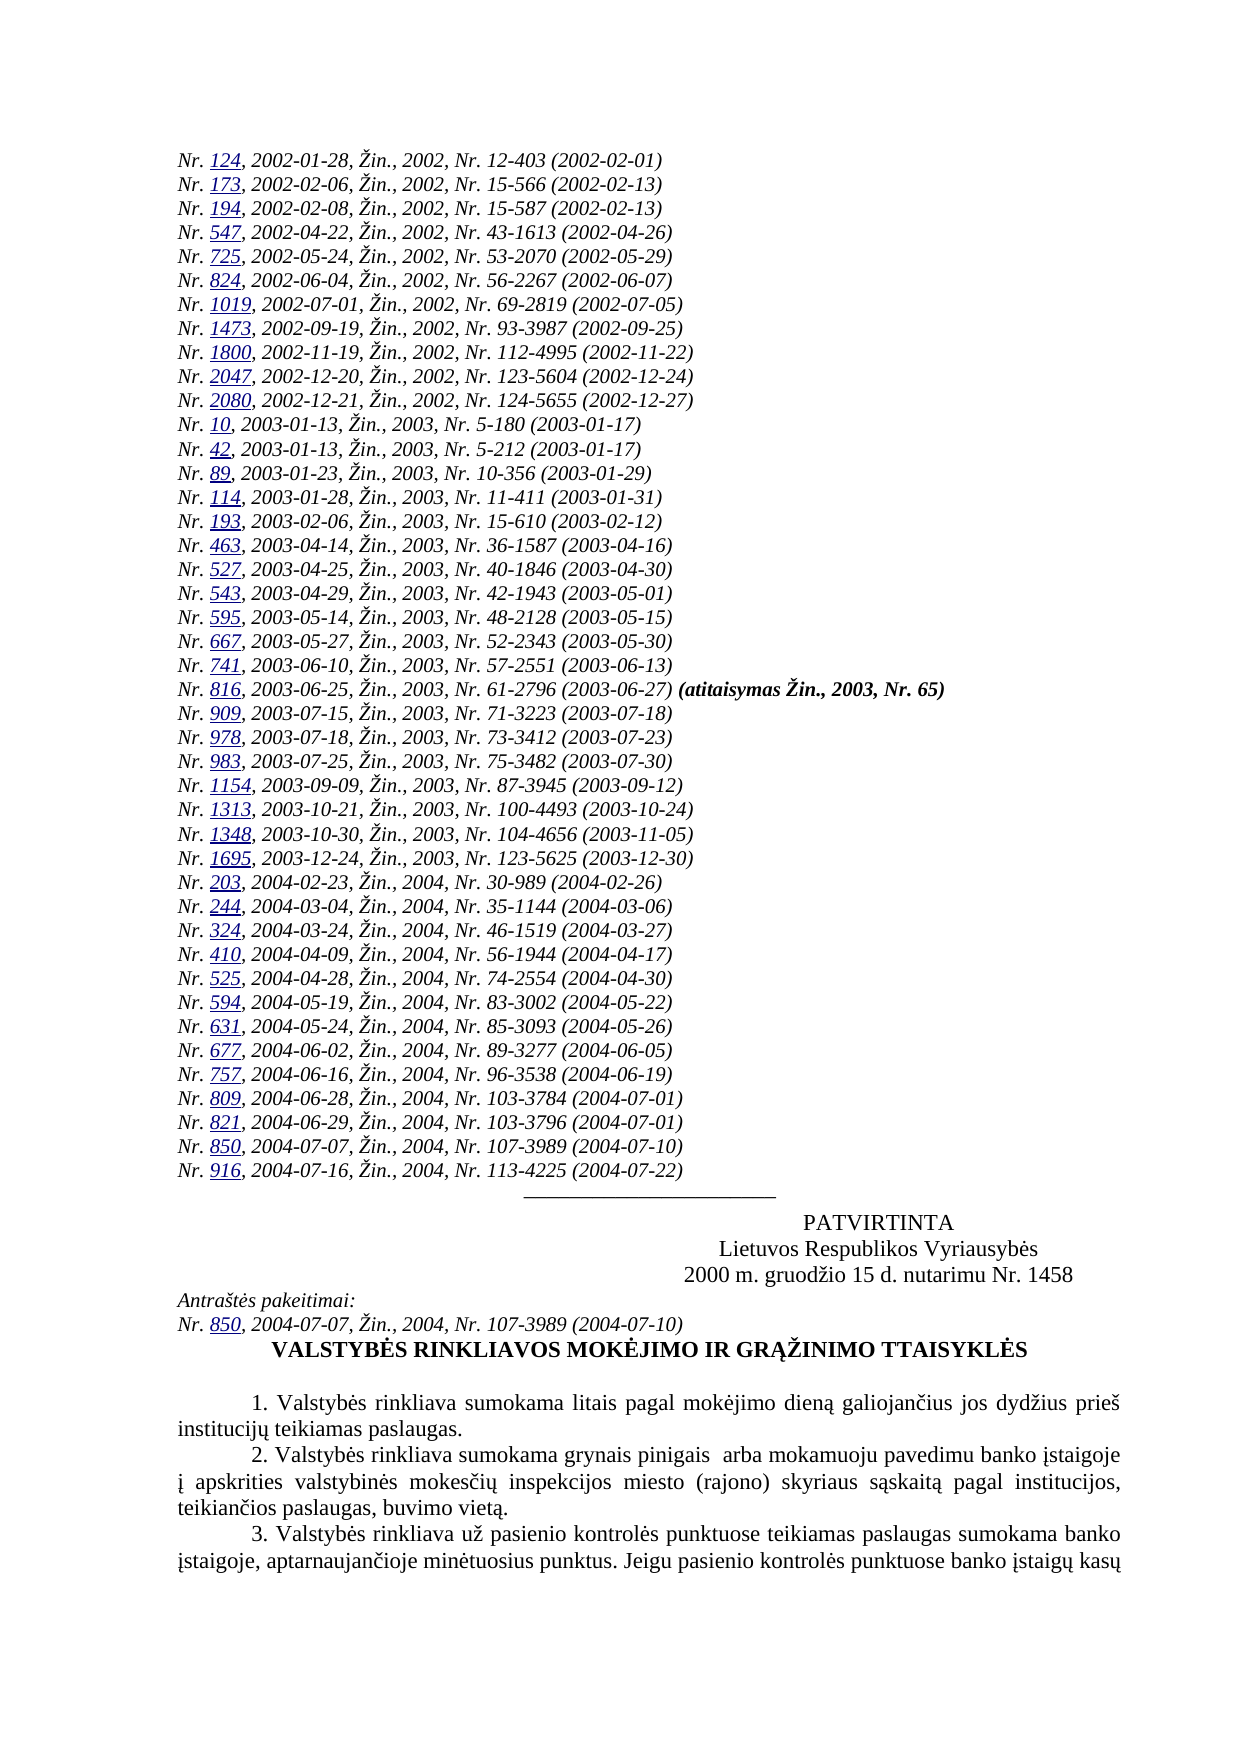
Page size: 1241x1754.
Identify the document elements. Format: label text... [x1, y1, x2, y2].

text Nr. 114, 2003-01-28, Žin., 2003, Nr. 11-411 (2003-01-31) [177, 484, 1122, 509]
text Nr. 677, 2004-06-02, Žin., 2004, Nr. 89-3277 (2004-06-05) [177, 1038, 1122, 1062]
text Nr. 1154, 2003-09-09, Žin., 2003, Nr. 87-3945 (2003-09-12) [177, 773, 1122, 797]
text Nr. 463, 2003-04-14, Žin., 2003, Nr. 36-1587 (2003-04-16) [177, 533, 1122, 557]
text Nr. 821, 2004-06-29, Žin., 2004, Nr. 103-3796 (2004-07-01) [177, 1110, 1122, 1134]
text Nr. 1313, 2003-10-21, Žin., 2003, Nr. 100-4493 (2003-10-24) [177, 797, 1122, 821]
text 3. Valstybės rinkliava už pasienio kontrolės punktuose teikiamas paslaugas sumokama banko įstaigoje, aptarnaujančioje minėtuosius punktus. Jeigu pasienio kontrolės punktuose banko įstaigų kasų [177, 1520, 1122, 1573]
text Lietuvos Respublikos Vyriausybės 2000 m. gruodžio 15 d. nutarimu Nr. 1458 [635, 1235, 1122, 1288]
text Nr. 173, 2002-02-06, Žin., 2002, Nr. 15-566 (2002-02-13) [177, 172, 1122, 196]
text Nr. 816, 2003-06-25, Žin., 2003, Nr. 61-2796 (2003-06-27) (atitaisymas Žin., 2003, Nr. 65) [177, 677, 1122, 701]
text Nr. 978, 2003-07-18, Žin., 2003, Nr. 73-3412 (2003-07-23) [177, 725, 1122, 749]
text Nr. 543, 2003-04-29, Žin., 2003, Nr. 42-1943 (2003-05-01) [177, 581, 1122, 605]
text Antraštės pakeitimai: [177, 1288, 1122, 1312]
text Nr. 89, 2003-01-23, Žin., 2003, Nr. 10-356 (2003-01-29) [177, 461, 1122, 484]
text 1. Valstybės rinkliava sumokama litais pagal mokėjimo dieną galiojančius jos dydžius prieš institucijų teikiamas paslaugas. [177, 1389, 1122, 1441]
text Nr. 410, 2004-04-09, Žin., 2004, Nr. 56-1944 (2004-04-17) [177, 942, 1122, 966]
text Nr. 850, 2004-07-07, Žin., 2004, Nr. 107-3989 (2004-07-10) [177, 1134, 1122, 1158]
text –––––––––––––––––––––– [177, 1182, 1122, 1209]
text Nr. 244, 2004-03-04, Žin., 2004, Nr. 35-1144 (2004-03-06) [177, 894, 1122, 918]
text Nr. 193, 2003-02-06, Žin., 2003, Nr. 15-610 (2003-02-12) [177, 509, 1122, 533]
text Nr. 527, 2003-04-25, Žin., 2003, Nr. 40-1846 (2003-04-30) [177, 557, 1122, 581]
text Nr. 124, 2002-01-28, Žin., 2002, Nr. 12-403 (2002-02-01) [177, 148, 1122, 172]
text Nr. 595, 2003-05-14, Žin., 2003, Nr. 48-2128 (2003-05-15) [177, 605, 1122, 629]
text Nr. 594, 2004-05-19, Žin., 2004, Nr. 83-3002 (2004-05-22) [177, 990, 1122, 1014]
text Nr. 1473, 2002-09-19, Žin., 2002, Nr. 93-3987 (2002-09-25) [177, 316, 1122, 340]
text Nr. 909, 2003-07-15, Žin., 2003, Nr. 71-3223 (2003-07-18) [177, 701, 1122, 725]
text Nr. 983, 2003-07-25, Žin., 2003, Nr. 75-3482 (2003-07-30) [177, 749, 1122, 773]
text Nr. 809, 2004-06-28, Žin., 2004, Nr. 103-3784 (2004-07-01) [177, 1086, 1122, 1110]
text Nr. 42, 2003-01-13, Žin., 2003, Nr. 5-212 (2003-01-17) [177, 436, 1122, 461]
text Nr. 916, 2004-07-16, Žin., 2004, Nr. 113-4225 (2004-07-22) [177, 1158, 1122, 1182]
text Nr. 631, 2004-05-24, Žin., 2004, Nr. 85-3093 (2004-05-26) [177, 1014, 1122, 1038]
text Nr. 1019, 2002-07-01, Žin., 2002, Nr. 69-2819 (2002-07-05) [177, 292, 1122, 316]
text Nr. 203, 2004-02-23, Žin., 2004, Nr. 30-989 (2004-02-26) [177, 869, 1122, 894]
text Nr. 525, 2004-04-28, Žin., 2004, Nr. 74-2554 (2004-04-30) [177, 966, 1122, 990]
text Nr. 2047, 2002-12-20, Žin., 2002, Nr. 123-5604 (2002-12-24) [177, 364, 1122, 388]
text Nr. 547, 2002-04-22, Žin., 2002, Nr. 43-1613 (2002-04-26) [177, 220, 1122, 244]
text VALSTYBĖS RINKLIAVOS MOKĖJIMO IR GRĄŽINIMO TTAISYKLĖS [177, 1336, 1122, 1362]
text Nr. 850, 2004-07-07, Žin., 2004, Nr. 107-3989 (2004-07-10) [177, 1312, 1122, 1336]
text Nr. 1348, 2003-10-30, Žin., 2003, Nr. 104-4656 (2003-11-05) [177, 821, 1122, 846]
text Nr. 1695, 2003-12-24, Žin., 2003, Nr. 123-5625 (2003-12-30) [177, 846, 1122, 869]
text Nr. 324, 2004-03-24, Žin., 2004, Nr. 46-1519 (2004-03-27) [177, 918, 1122, 942]
text Nr. 194, 2002-02-08, Žin., 2002, Nr. 15-587 (2002-02-13) [177, 196, 1122, 220]
text Nr. 741, 2003-06-10, Žin., 2003, Nr. 57-2551 (2003-06-13) [177, 653, 1122, 677]
text Nr. 725, 2002-05-24, Žin., 2002, Nr. 53-2070 (2002-05-29) [177, 244, 1122, 268]
text 2. Valstybės rinkliava sumokama grynais pinigais arba mokamuoju pavedimu banko įstaigoje į apskrities valstybinės mokesčių inspekcijos miesto (rajono) skyriaus sąskaitą pagal institucijos, teikiančios paslaugas, buvimo vietą. [177, 1441, 1122, 1520]
text Nr. 10, 2003-01-13, Žin., 2003, Nr. 5-180 (2003-01-17) [177, 412, 1122, 436]
text Nr. 1800, 2002-11-19, Žin., 2002, Nr. 112-4995 (2002-11-22) [177, 340, 1122, 364]
text Nr. 824, 2002-06-04, Žin., 2002, Nr. 56-2267 (2002-06-07) [177, 268, 1122, 292]
text Nr. 757, 2004-06-16, Žin., 2004, Nr. 96-3538 (2004-06-19) [177, 1062, 1122, 1086]
text Patvirtinta [635, 1209, 1122, 1235]
text Nr. 667, 2003-05-27, Žin., 2003, Nr. 52-2343 (2003-05-30) [177, 629, 1122, 653]
text Nr. 2080, 2002-12-21, Žin., 2002, Nr. 124-5655 (2002-12-27) [177, 388, 1122, 412]
